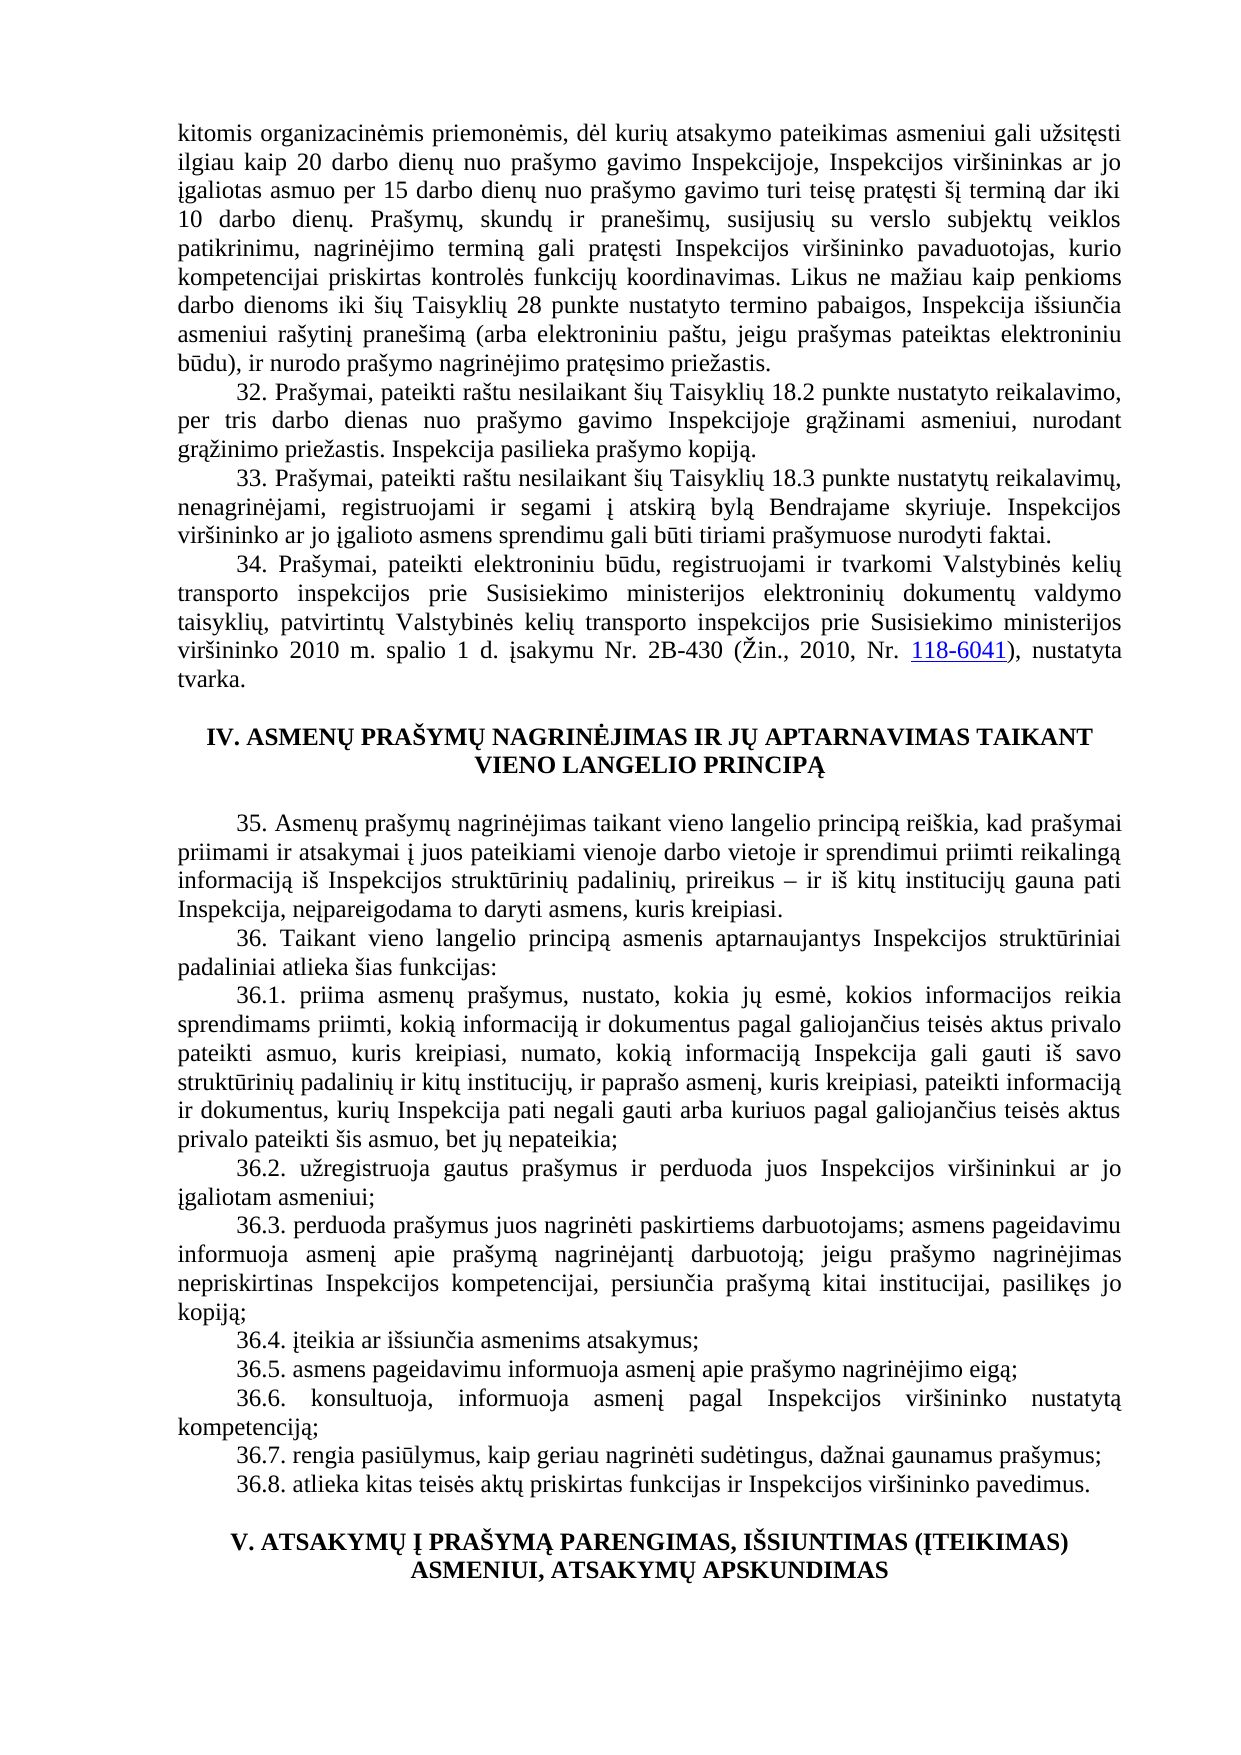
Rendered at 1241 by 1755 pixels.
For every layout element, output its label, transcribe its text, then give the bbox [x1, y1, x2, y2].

text 34. Prašymai, pateikti elektroniniu būdu, registruojami ir tvarkomi Valstybinės kelių transporto inspekcijos prie Susisiekimo ministerijos elektroninių dokumentų valdymo taisyklių, patvirtintų Valstybinės kelių transporto inspekcijos prie Susisiekimo ministerijos viršininko 2010 m. spalio 1 d. įsakymu Nr. 2B-430 (Žin., 2010, Nr. 118-6041), nustatyta tvarka. [177, 549, 1122, 693]
text 36.6. konsultuoja, informuoja asmenį pagal Inspekcijos viršininko nustatytą kompetenciją; [177, 1383, 1122, 1441]
text IV. ASMENŲ PRAŠYMŲ NAGRINĖJIMAS IR JŲ APTARNAVIMAS TAIKANT VIENO LANGELIO PRINCIPĄ [177, 722, 1122, 779]
text 36. Taikant vieno langelio principą asmenis aptarnaujantys Inspekcijos struktūriniai padaliniai atlieka šias funkcijas: [177, 923, 1122, 981]
text V. ATSAKYMŲ Į PRAŠYMĄ PARENGIMAS, IŠSIUNTIMAS (ĮTEIKIMAS) ASMENIUI, ATSAKYMŲ APSKUNDIMAS [177, 1527, 1122, 1584]
text 36.3. perduoda prašymus juos nagrinėti paskirtiems darbuotojams; asmens pageidavimu informuoja asmenį apie prašymą nagrinėjantį darbuotoją; jeigu prašymo nagrinėjimas nepriskirtinas Inspekcijos kompetencijai, persiunčia prašymą kitai institucijai, pasilikęs jo kopiją; [177, 1211, 1122, 1326]
text 36.2. užregistruoja gautus prašymus ir perduoda juos Inspekcijos viršininkui ar jo įgaliotam asmeniui; [177, 1153, 1122, 1211]
text 33. Prašymai, pateikti raštu nesilaikant šių Taisyklių 18.3 punkte nustatytų reikalavimų, nenagrinėjami, registruojami ir segami į atskirą bylą Bendrajame skyriuje. Inspekcijos viršininko ar jo įgalioto asmens sprendimu gali būti tiriami prašymuose nurodyti faktai. [177, 463, 1122, 549]
text 36.7. rengia pasiūlymus, kaip geriau nagrinėti sudėtingus, dažnai gaunamus prašymus; [177, 1441, 1122, 1469]
text 36.8. atlieka kitas teisės aktų priskirtas funkcijas ir Inspekcijos viršininko pavedimus. [177, 1469, 1122, 1498]
text 36.5. asmens pageidavimu informuoja asmenį apie prašymo nagrinėjimo eigą; [177, 1354, 1122, 1383]
text 35. Asmenų prašymų nagrinėjimas taikant vieno langelio principą reiškia, kad prašymai priimami ir atsakymai į juos pateikiami vienoje darbo vietoje ir sprendimui priimti reikalingą informaciją iš Inspekcijos struktūrinių padalinių, prireikus – ir iš kitų institucijų gauna pati Inspekcija, neįpareigodama to daryti asmens, kuris kreipiasi. [177, 808, 1122, 923]
text 36.1. priima asmenų prašymus, nustato, kokia jų esmė, kokios informacijos reikia sprendimams priimti, kokią informaciją ir dokumentus pagal galiojančius teisės aktus privalo pateikti asmuo, kuris kreipiasi, numato, kokią informaciją Inspekcija gali gauti iš savo struktūrinių padalinių ir kitų institucijų, ir paprašo asmenį, kuris kreipiasi, pateikti informaciją ir dokumentus, kurių Inspekcija pati negali gauti arba kuriuos pagal galiojančius teisės aktus privalo pateikti šis asmuo, bet jų nepateikia; [177, 981, 1122, 1153]
text 32. Prašymai, pateikti raštu nesilaikant šių Taisyklių 18.2 punkte nustatyto reikalavimo, per tris darbo dienas nuo prašymo gavimo Inspekcijoje grąžinami asmeniui, nurodant grąžinimo priežastis. Inspekcija pasilieka prašymo kopiją. [177, 377, 1122, 463]
text 36.4. įteikia ar išsiunčia asmenims atsakymus; [177, 1326, 1122, 1354]
text kitomis organizacinėmis priemonėmis, dėl kurių atsakymo pateikimas asmeniui gali užsitęsti ilgiau kaip 20 darbo dienų nuo prašymo gavimo Inspekcijoje, Inspekcijos viršininkas ar jo įgaliotas asmuo per 15 darbo dienų nuo prašymo gavimo turi teisę pratęsti šį terminą dar iki 10 darbo dienų. Prašymų, skundų ir pranešimų, susijusių su verslo subjektų veiklos patikrinimu, nagrinėjimo terminą gali pratęsti Inspekcijos viršininko pavaduotojas, kurio kompetencijai priskirtas kontrolės funkcijų koordinavimas. Likus ne mažiau kaip penkioms darbo dienoms iki šių Taisyklių 28 punkte nustatyto termino pabaigos, Inspekcija išsiunčia asmeniui rašytinį pranešimą (arba elektroniniu paštu, jeigu prašymas pateiktas elektroniniu būdu), ir nurodo prašymo nagrinėjimo pratęsimo priežastis. [177, 118, 1122, 377]
